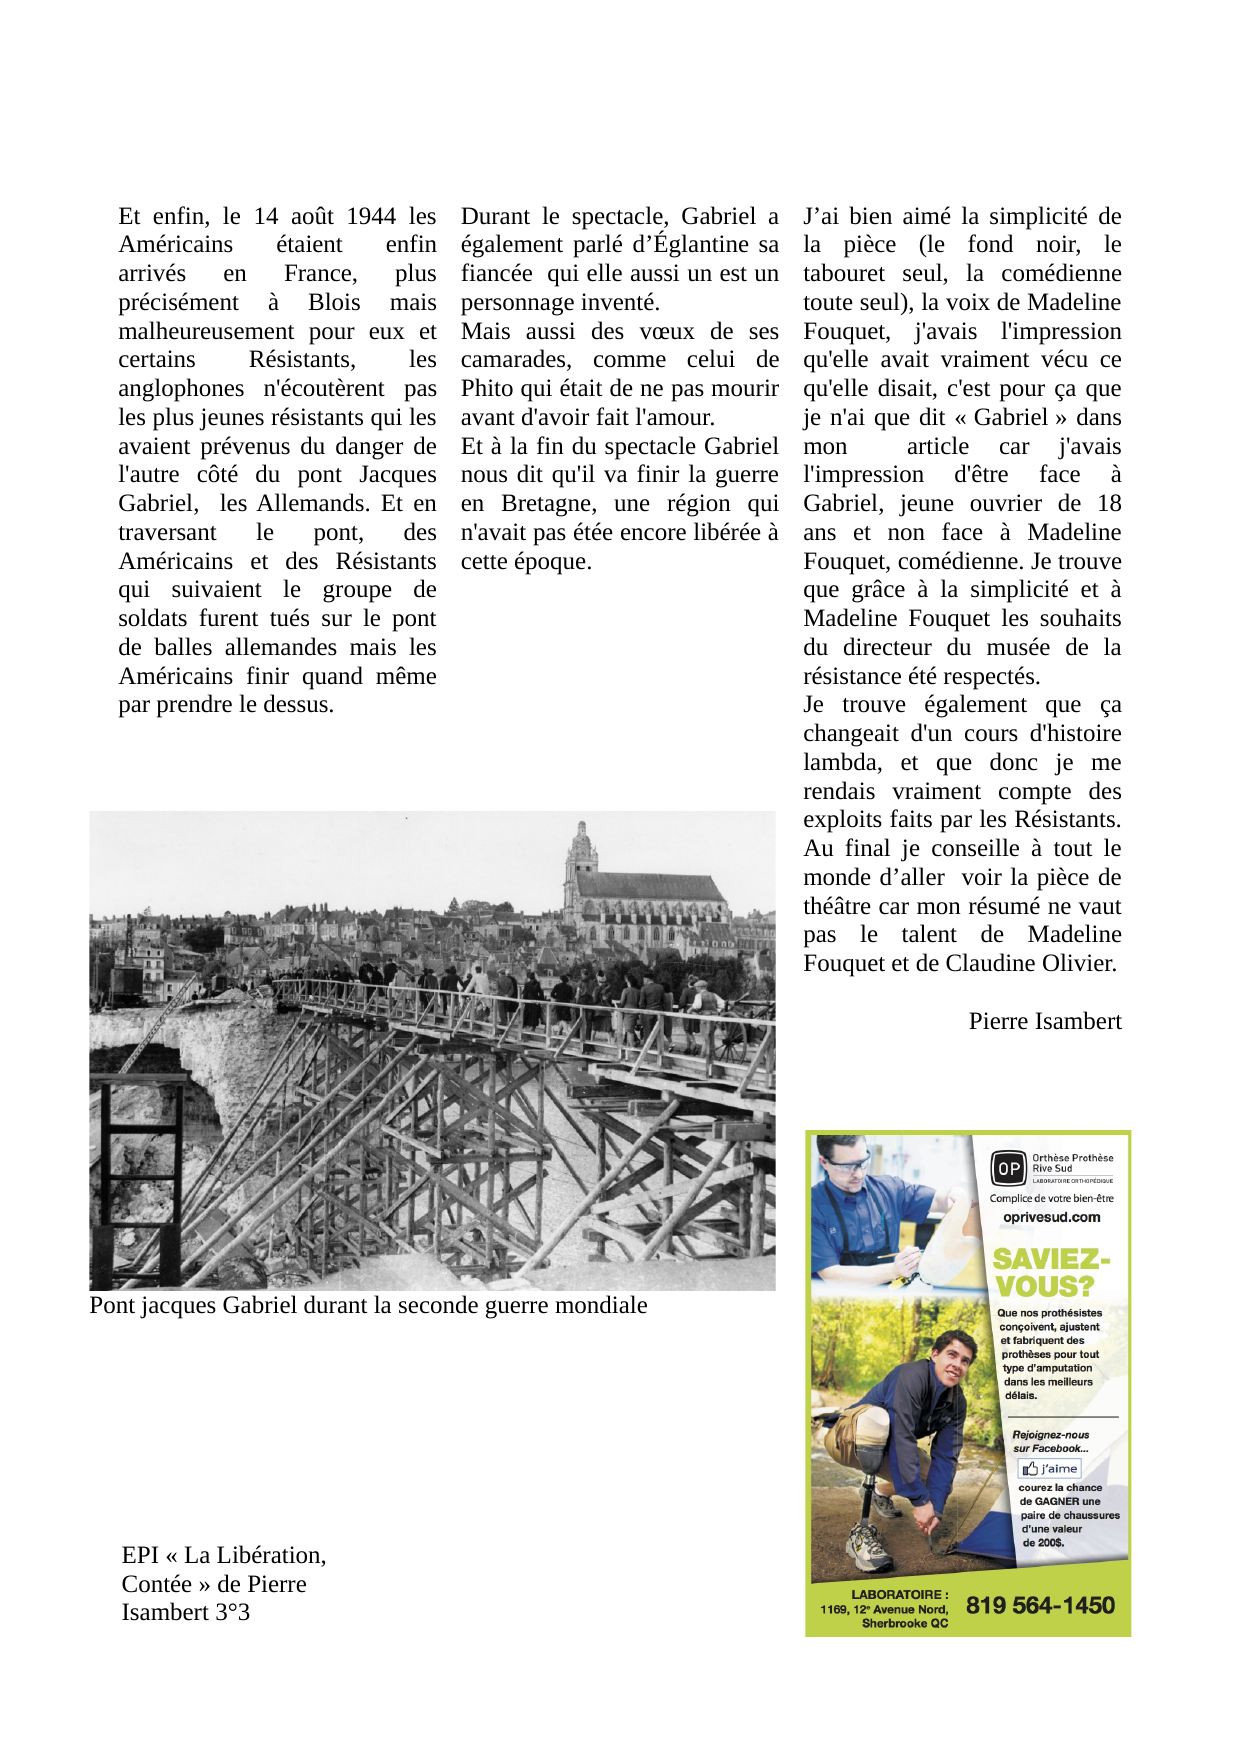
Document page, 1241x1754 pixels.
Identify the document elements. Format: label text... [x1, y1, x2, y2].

picture [89, 811, 776, 1291]
text Mais aussi des vœux de ses camarades, comme celui de Phito qui était de ne pas mourir avant d'avoir fait l'amour. [461, 316, 779, 431]
text Je trouve également que ça changeait d'un cours d'histoire lambda, et que donc je me rendais vraiment compte des exploits faits par les Résistants. Au final je conseille à tout le monde d’aller voir la pièce de théâtre car mon résumé ne vaut pas le talent de Madeline Fouquet et de Claudine Olivier. [803, 689, 1122, 977]
text Durant le spectacle, Gabriel a également parlé d’Églantine sa fiancée qui elle aussi un est un personnage inventé. [461, 201, 779, 316]
text Et enfin, le 14 août 1944 les Américains étaient enfin arrivés en France, plus précisément à Blois mais malheureusement pour eux et certains Résistants, les anglophones n'écoutèrent pas les plus jeunes résistants qui les avaient prévenus du danger de l'autre côté du pont Jacques Gabriel, les Allemands. Et en traversant le pont, des Américains et des Résistants qui suivaient le groupe de soldats furent tués sur le pont de balles allemandes mais les Américains finir quand même par prendre le dessus. [118, 201, 437, 718]
text J’ai bien aimé la simplicité de la pièce (le fond noir, le tabouret seul, la comédienne toute seul), la voix de Madeline Fouquet, j'avais l'impression qu'elle avait vraiment vécu ce qu'elle disait, c'est pour ça que je n'ai que dit « Gabriel » dans mon article car j'avais l'impression d'être face à Gabriel, jeune ouvrier de 18 ans et non face à Madeline Fouquet, comédienne. Je trouve que grâce à la simplicité et à Madeline Fouquet les souhaits du directeur du musée de la résistance été respectés. [803, 201, 1122, 689]
picture [805, 1130, 1132, 1637]
text Et à la fin du spectacle Gabriel nous dit qu'il va finir la guerre en Bretagne, une région qui n'avait pas étée encore libérée à cette époque. [461, 431, 779, 574]
text Pierre Isambert [803, 1006, 1122, 1034]
